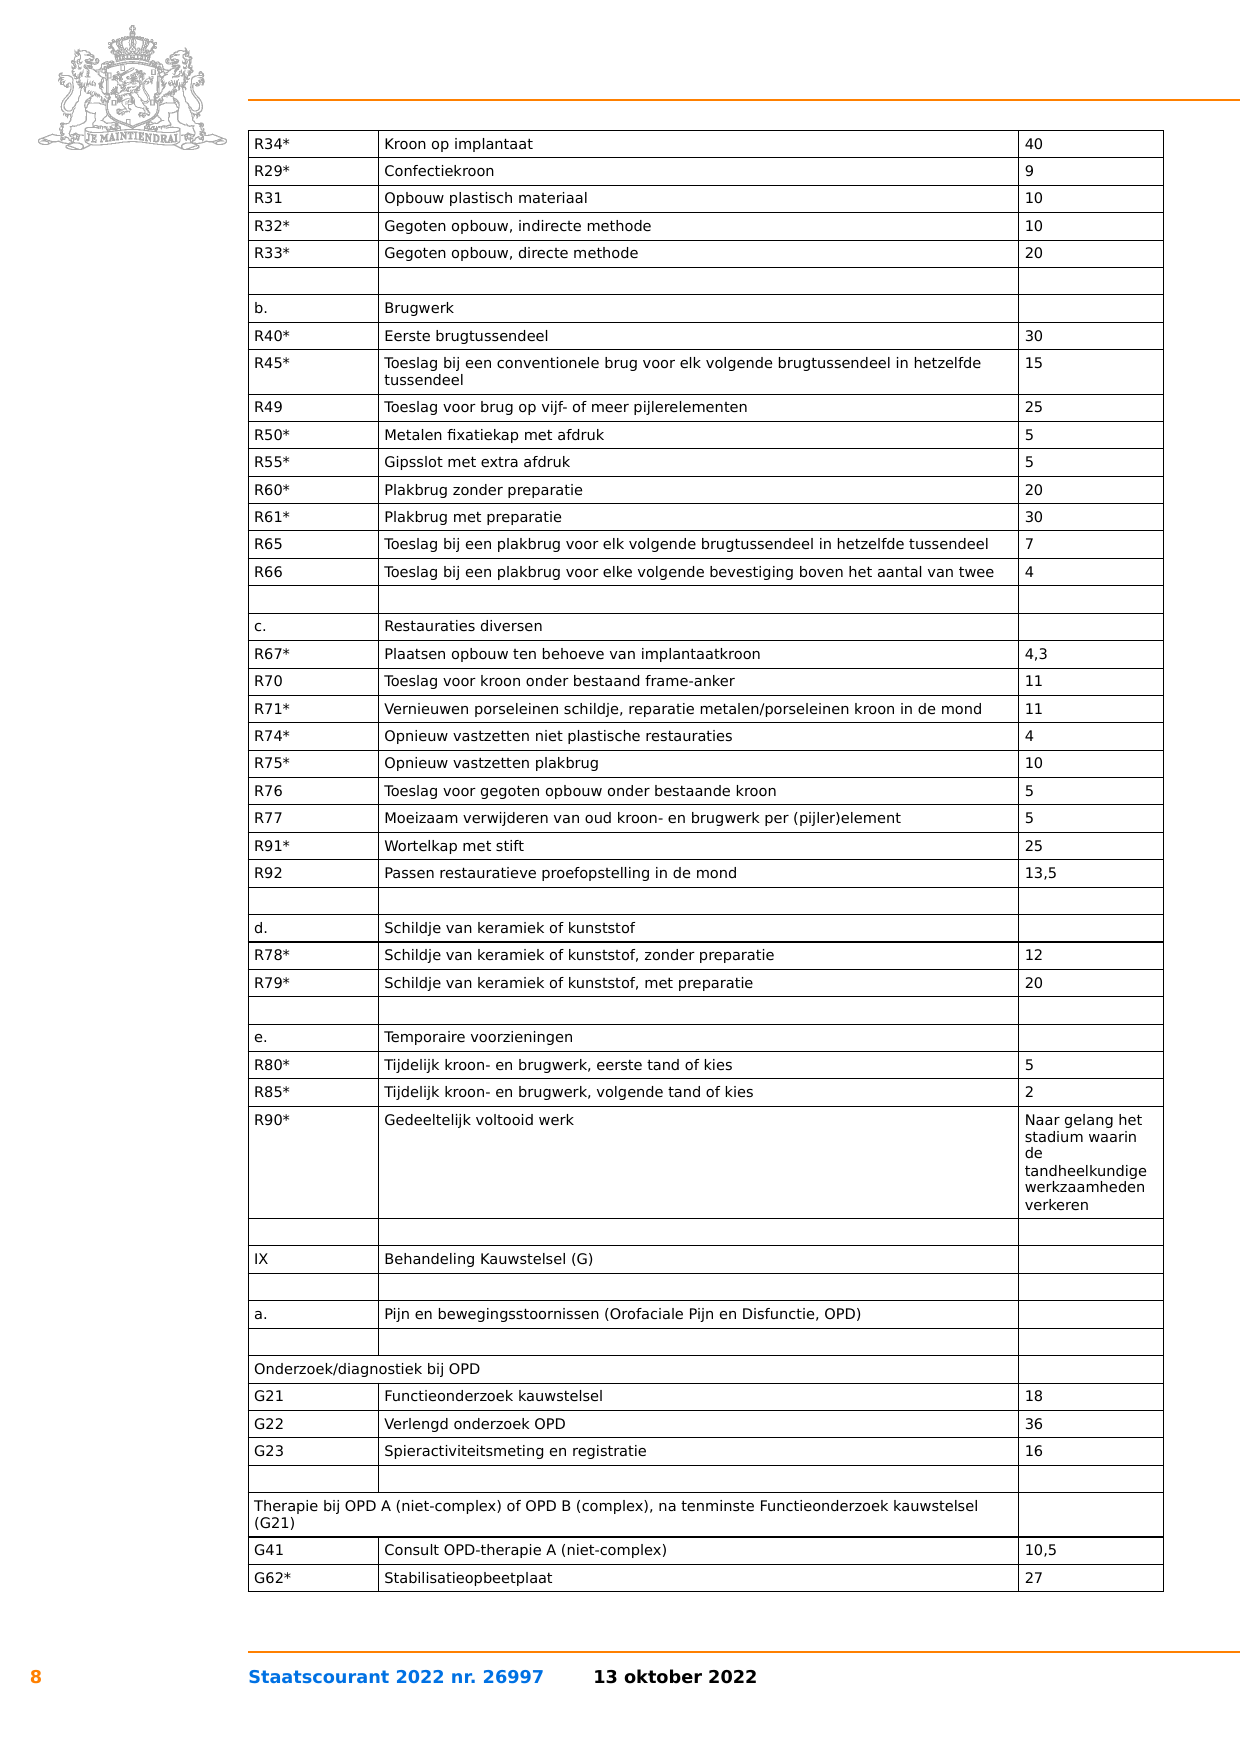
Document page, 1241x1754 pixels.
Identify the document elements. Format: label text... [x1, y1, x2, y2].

table_cell R49 [249, 395, 378, 421]
table_cell G23 [249, 1438, 378, 1464]
table_cell 25 [1019, 395, 1163, 421]
table_cell R90* [249, 1107, 378, 1218]
table_cell [379, 1219, 1018, 1245]
table_cell Gipsslot met extra afdruk [379, 449, 1018, 476]
table_cell R45* [249, 350, 378, 393]
table_cell [1019, 268, 1163, 294]
table_cell Schildje van keramiek of kunststof [379, 915, 1018, 941]
table_cell G21 [249, 1384, 378, 1410]
table_cell 20 [1019, 477, 1163, 503]
table_cell 11 [1019, 696, 1163, 722]
table_cell [379, 586, 1018, 613]
table_cell [1019, 1466, 1163, 1492]
table_cell 36 [1019, 1411, 1163, 1437]
table_cell 11 [1019, 669, 1163, 695]
table_cell 4,3 [1019, 641, 1163, 667]
table_cell Tijdelijk kroon- en brugwerk, eerste tand of kies [379, 1052, 1018, 1078]
table_cell 9 [1019, 158, 1163, 185]
table_cell [1019, 1356, 1163, 1382]
table_cell 25 [1019, 833, 1163, 859]
table_cell [379, 268, 1018, 294]
table_cell Plaatsen opbouw ten behoeve van implantaatkroon [379, 641, 1018, 667]
table_cell R67* [249, 641, 378, 667]
table_cell 30 [1019, 504, 1163, 530]
table_cell R77 [249, 805, 378, 832]
table_cell G41 [249, 1538, 378, 1564]
table_cell R91* [249, 833, 378, 859]
table_cell Functieonderzoek kauwstelsel [379, 1384, 1018, 1410]
table_cell 10,5 [1019, 1538, 1163, 1564]
table_cell 16 [1019, 1438, 1163, 1464]
table_cell Plakbrug zonder preparatie [379, 477, 1018, 503]
table_cell Stabilisatieopbeetplaat [379, 1565, 1018, 1591]
table_cell Confectiekroon [379, 158, 1018, 185]
table_cell [1019, 888, 1163, 914]
table_cell [1019, 1246, 1163, 1273]
table_cell Opbouw plastisch materiaal [379, 186, 1018, 212]
table_cell [379, 1466, 1018, 1492]
table_cell [379, 888, 1018, 914]
table_cell R79* [249, 970, 378, 996]
table_cell Naar gelang het stadium waarin de tandheelkundige werkzaamheden verkeren [1019, 1107, 1163, 1218]
table_cell [1019, 295, 1163, 322]
table_cell [249, 1466, 378, 1492]
table_cell [1019, 997, 1163, 1023]
table_cell [379, 1274, 1018, 1300]
table_cell [1019, 1301, 1163, 1328]
table_cell [249, 1274, 378, 1300]
table_cell [1019, 614, 1163, 640]
table_cell Opnieuw vastzetten plakbrug [379, 751, 1018, 777]
table_cell R92 [249, 860, 378, 887]
table_cell 27 [1019, 1565, 1163, 1591]
table_cell 20 [1019, 241, 1163, 267]
table_cell 5 [1019, 778, 1163, 804]
table_cell [1019, 1274, 1163, 1300]
table_cell Toeslag bij een plakbrug voor elke volgende bevestiging boven het aantal van twee [379, 559, 1018, 585]
table_cell R50* [249, 422, 378, 448]
table_cell [1019, 915, 1163, 941]
table_cell Metalen fixatiekap met afdruk [379, 422, 1018, 448]
table_cell R65 [249, 531, 378, 558]
table_cell Toeslag bij een conventionele brug voor elk volgende brugtussendeel in hetzelfde tussendeel [379, 350, 1018, 393]
table_cell 4 [1019, 559, 1163, 585]
table_cell 13,5 [1019, 860, 1163, 887]
table_cell Brugwerk [379, 295, 1018, 322]
table_cell Plakbrug met preparatie [379, 504, 1018, 530]
table_cell a. [249, 1301, 378, 1328]
table_cell R66 [249, 559, 378, 585]
table_cell [1019, 1219, 1163, 1245]
table_cell R60* [249, 477, 378, 503]
table_cell G22 [249, 1411, 378, 1437]
table_cell Toeslag voor gegoten opbouw onder bestaande kroon [379, 778, 1018, 804]
table_cell Moeizaam verwijderen van oud kroon- en brugwerk per (pijler)element [379, 805, 1018, 832]
table_cell d. [249, 915, 378, 941]
table_cell [1019, 1329, 1163, 1355]
table_cell 10 [1019, 186, 1163, 212]
table_cell b. [249, 295, 378, 322]
table_cell [1019, 1025, 1163, 1051]
table_cell R74* [249, 723, 378, 749]
table_cell 10 [1019, 751, 1163, 777]
table_cell Restauraties diversen [379, 614, 1018, 640]
table_cell 20 [1019, 970, 1163, 996]
table_cell Vernieuwen porseleinen schildje, reparatie metalen/porseleinen kroon in de mond [379, 696, 1018, 722]
table_cell Gegoten opbouw, indirecte methode [379, 213, 1018, 239]
table_cell R85* [249, 1079, 378, 1106]
table_cell R71* [249, 696, 378, 722]
table_cell R40* [249, 323, 378, 349]
table_cell [249, 268, 378, 294]
table_cell 7 [1019, 531, 1163, 558]
table_cell [379, 1329, 1018, 1355]
table_cell Pijn en bewegingsstoornissen (Orofaciale Pijn en Disfunctie, OPD) [379, 1301, 1018, 1328]
table_cell [379, 997, 1018, 1023]
table_cell 5 [1019, 805, 1163, 832]
table_cell R31 [249, 186, 378, 212]
table_cell Schildje van keramiek of kunststof, met preparatie [379, 970, 1018, 996]
table_cell Onderzoek/diagnostiek bij OPD [249, 1356, 1018, 1382]
table_cell Tijdelijk kroon- en brugwerk, volgende tand of kies [379, 1079, 1018, 1106]
table_cell R80* [249, 1052, 378, 1078]
table_cell 15 [1019, 350, 1163, 393]
table_cell Passen restauratieve proefopstelling in de mond [379, 860, 1018, 887]
table_cell Therapie bij OPD A (niet-complex) of OPD B (complex), na tenminste Functieonderzoek kauwstelsel (G21) [249, 1493, 1018, 1536]
table_cell [1019, 586, 1163, 613]
table_cell 30 [1019, 323, 1163, 349]
table_cell [249, 586, 378, 613]
table_cell R29* [249, 158, 378, 185]
table_cell Consult OPD-therapie A (niet-complex) [379, 1538, 1018, 1564]
table_cell R33* [249, 241, 378, 267]
table_cell R32* [249, 213, 378, 239]
table_cell Toeslag voor brug op vijf- of meer pijlerelementen [379, 395, 1018, 421]
table_cell 12 [1019, 943, 1163, 969]
table_cell 5 [1019, 1052, 1163, 1078]
table_cell Wortelkap met stift [379, 833, 1018, 859]
table_cell [249, 888, 378, 914]
table_cell Gedeeltelijk voltooid werk [379, 1107, 1018, 1218]
table_cell R55* [249, 449, 378, 476]
table_cell 40 [1019, 131, 1163, 157]
table_cell Temporaire voorzieningen [379, 1025, 1018, 1051]
table_cell [1019, 1493, 1163, 1536]
table_cell R75* [249, 751, 378, 777]
table_cell 18 [1019, 1384, 1163, 1410]
table_cell R61* [249, 504, 378, 530]
table_cell R34* [249, 131, 378, 157]
table_cell [249, 1219, 378, 1245]
table_cell Kroon op implantaat [379, 131, 1018, 157]
table_cell Toeslag voor kroon onder bestaand frame-anker [379, 669, 1018, 695]
table_cell 5 [1019, 422, 1163, 448]
picture [38, 25, 227, 150]
table_cell IX [249, 1246, 378, 1273]
table_cell [249, 1329, 378, 1355]
table_cell [249, 997, 378, 1023]
table_cell Behandeling Kauwstelsel (G) [379, 1246, 1018, 1273]
table_cell 2 [1019, 1079, 1163, 1106]
table_cell c. [249, 614, 378, 640]
table_cell Verlengd onderzoek OPD [379, 1411, 1018, 1437]
table_cell 4 [1019, 723, 1163, 749]
table_cell Spieractiviteitsmeting en registratie [379, 1438, 1018, 1464]
table_cell Eerste brugtussendeel [379, 323, 1018, 349]
table_cell 5 [1019, 449, 1163, 476]
table_cell G62* [249, 1565, 378, 1591]
table_cell R76 [249, 778, 378, 804]
table_cell Gegoten opbouw, directe methode [379, 241, 1018, 267]
table_cell 10 [1019, 213, 1163, 239]
table_cell Toeslag bij een plakbrug voor elk volgende brugtussendeel in hetzelfde tussendeel [379, 531, 1018, 558]
table_cell R78* [249, 943, 378, 969]
table_cell R70 [249, 669, 378, 695]
table_cell Opnieuw vastzetten niet plastische restauraties [379, 723, 1018, 749]
table_cell Schildje van keramiek of kunststof, zonder preparatie [379, 943, 1018, 969]
table_cell e. [249, 1025, 378, 1051]
